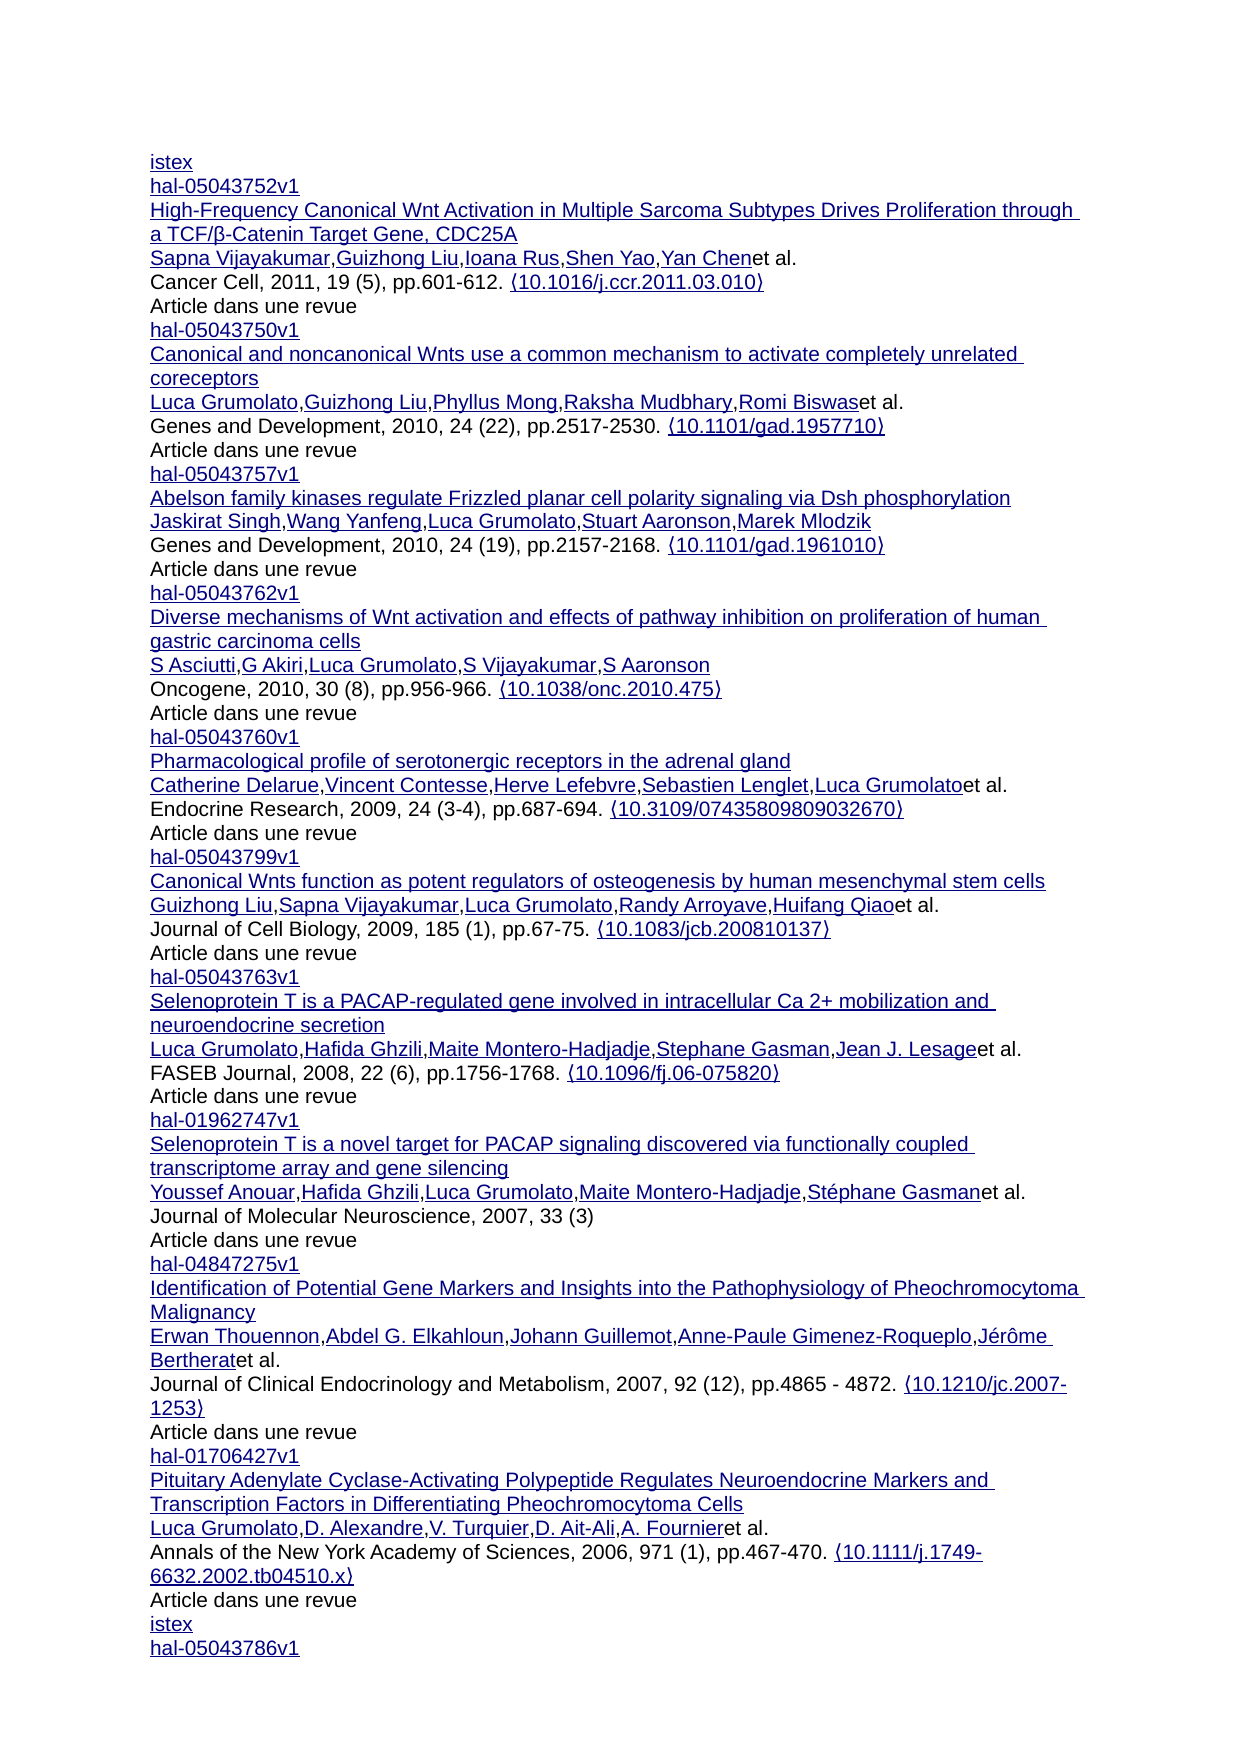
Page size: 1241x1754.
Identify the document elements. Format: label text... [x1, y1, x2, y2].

table_cell Identification of Potential Gene Markers and Insights into the Pathophysiology of Pheochromocytoma Malignancy Erwan Thouennon,Abdel G. Elkahloun,Johann Guillemot,Anne-Paule Gimenez-Roqueplo,Jérôme Bertheratet al. Journal of Clinical Endocrinology and Metabolism, 2007, 92 (12), pp.4865 - 4872. ⟨10.1210/jc.2007-1253⟩ Article dans une revue hal-01706427v1 [150, 1276, 1090, 1468]
table_cell Diverse mechanisms of Wnt activation and effects of pathway inhibition on proliferation of human gastric carcinoma cells S Asciutti,G Akiri,Luca Grumolato,S Vijayakumar,S Aaronson Oncogene, 2010, 30 (8), pp.956-966. ⟨10.1038/onc.2010.475⟩ Article dans une revue hal-05043760v1 [150, 605, 1090, 749]
table_cell Selenoprotein T is a novel target for PACAP signaling discovered via functionally coupled transcriptome array and gene silencing Youssef Anouar,Hafida Ghzili,Luca Grumolato,Maite Montero-Hadjadje,Stéphane Gasmanet al. Journal of Molecular Neuroscience, 2007, 33 (3) Article dans une revue hal-04847275v1 [150, 1132, 1090, 1276]
table_cell Selenoprotein T is a PACAP-regulated gene involved in intracellular Ca 2+ mobilization and neuroendocrine secretion Luca Grumolato,Hafida Ghzili,Maite Montero-Hadjadje,Stephane Gasman,Jean J. Lesageet al. FASEB Journal, 2008, 22 (6), pp.1756-1768. ⟨10.1096/fj.06-075820⟩ Article dans une revue hal-01962747v1 [150, 989, 1090, 1132]
table_cell istex hal-05043752v1 [150, 150, 1090, 198]
table_cell Canonical Wnts function as potent regulators of osteogenesis by human mesenchymal stem cells Guizhong Liu,Sapna Vijayakumar,Luca Grumolato,Randy Arroyave,Huifang Qiaoet al. Journal of Cell Biology, 2009, 185 (1), pp.67-75. ⟨10.1083/jcb.200810137⟩ Article dans une revue hal-05043763v1 [150, 869, 1090, 988]
table_cell High-Frequency Canonical Wnt Activation in Multiple Sarcoma Subtypes Drives Proliferation through a TCF/β-Catenin Target Gene, CDC25A Sapna Vijayakumar,Guizhong Liu,Ioana Rus,Shen Yao,Yan Chenet al. Cancer Cell, 2011, 19 (5), pp.601-612. ⟨10.1016/j.ccr.2011.03.010⟩ Article dans une revue hal-05043750v1 [150, 198, 1090, 342]
table_cell Abelson family kinases regulate Frizzled planar cell polarity signaling via Dsh phosphorylation Jaskirat Singh,Wang Yanfeng,Luca Grumolato,Stuart Aaronson,Marek Mlodzik Genes and Development, 2010, 24 (19), pp.2157-2168. ⟨10.1101/gad.1961010⟩ Article dans une revue hal-05043762v1 [150, 485, 1090, 605]
table_cell Pharmacological profile of serotonergic receptors in the adrenal gland Catherine Delarue,Vincent Contesse,Herve Lefebvre,Sebastien Lenglet,Luca Grumolatoet al. Endocrine Research, 2009, 24 (3-4), pp.687-694. ⟨10.3109/07435809809032670⟩ Article dans une revue hal-05043799v1 [150, 749, 1090, 869]
table_cell Canonical and noncanonical Wnts use a common mechanism to activate completely unrelated coreceptors Luca Grumolato,Guizhong Liu,Phyllus Mong,Raksha Mudbhary,Romi Biswaset al. Genes and Development, 2010, 24 (22), pp.2517-2530. ⟨10.1101/gad.1957710⟩ Article dans une revue hal-05043757v1 [150, 342, 1090, 485]
table_cell Pituitary Adenylate Cyclase‐Activating Polypeptide Regulates Neuroendocrine Markers and Transcription Factors in Differentiating Pheochromocytoma Cells Luca Grumolato,D. Alexandre,V. Turquier,D. Ait-Ali,A. Fournieret al. Annals of the New York Academy of Sciences, 2006, 971 (1), pp.467-470. ⟨10.1111/j.1749-6632.2002.tb04510.x⟩ Article dans une revue istex hal-05043786v1 [150, 1468, 1090, 1659]
